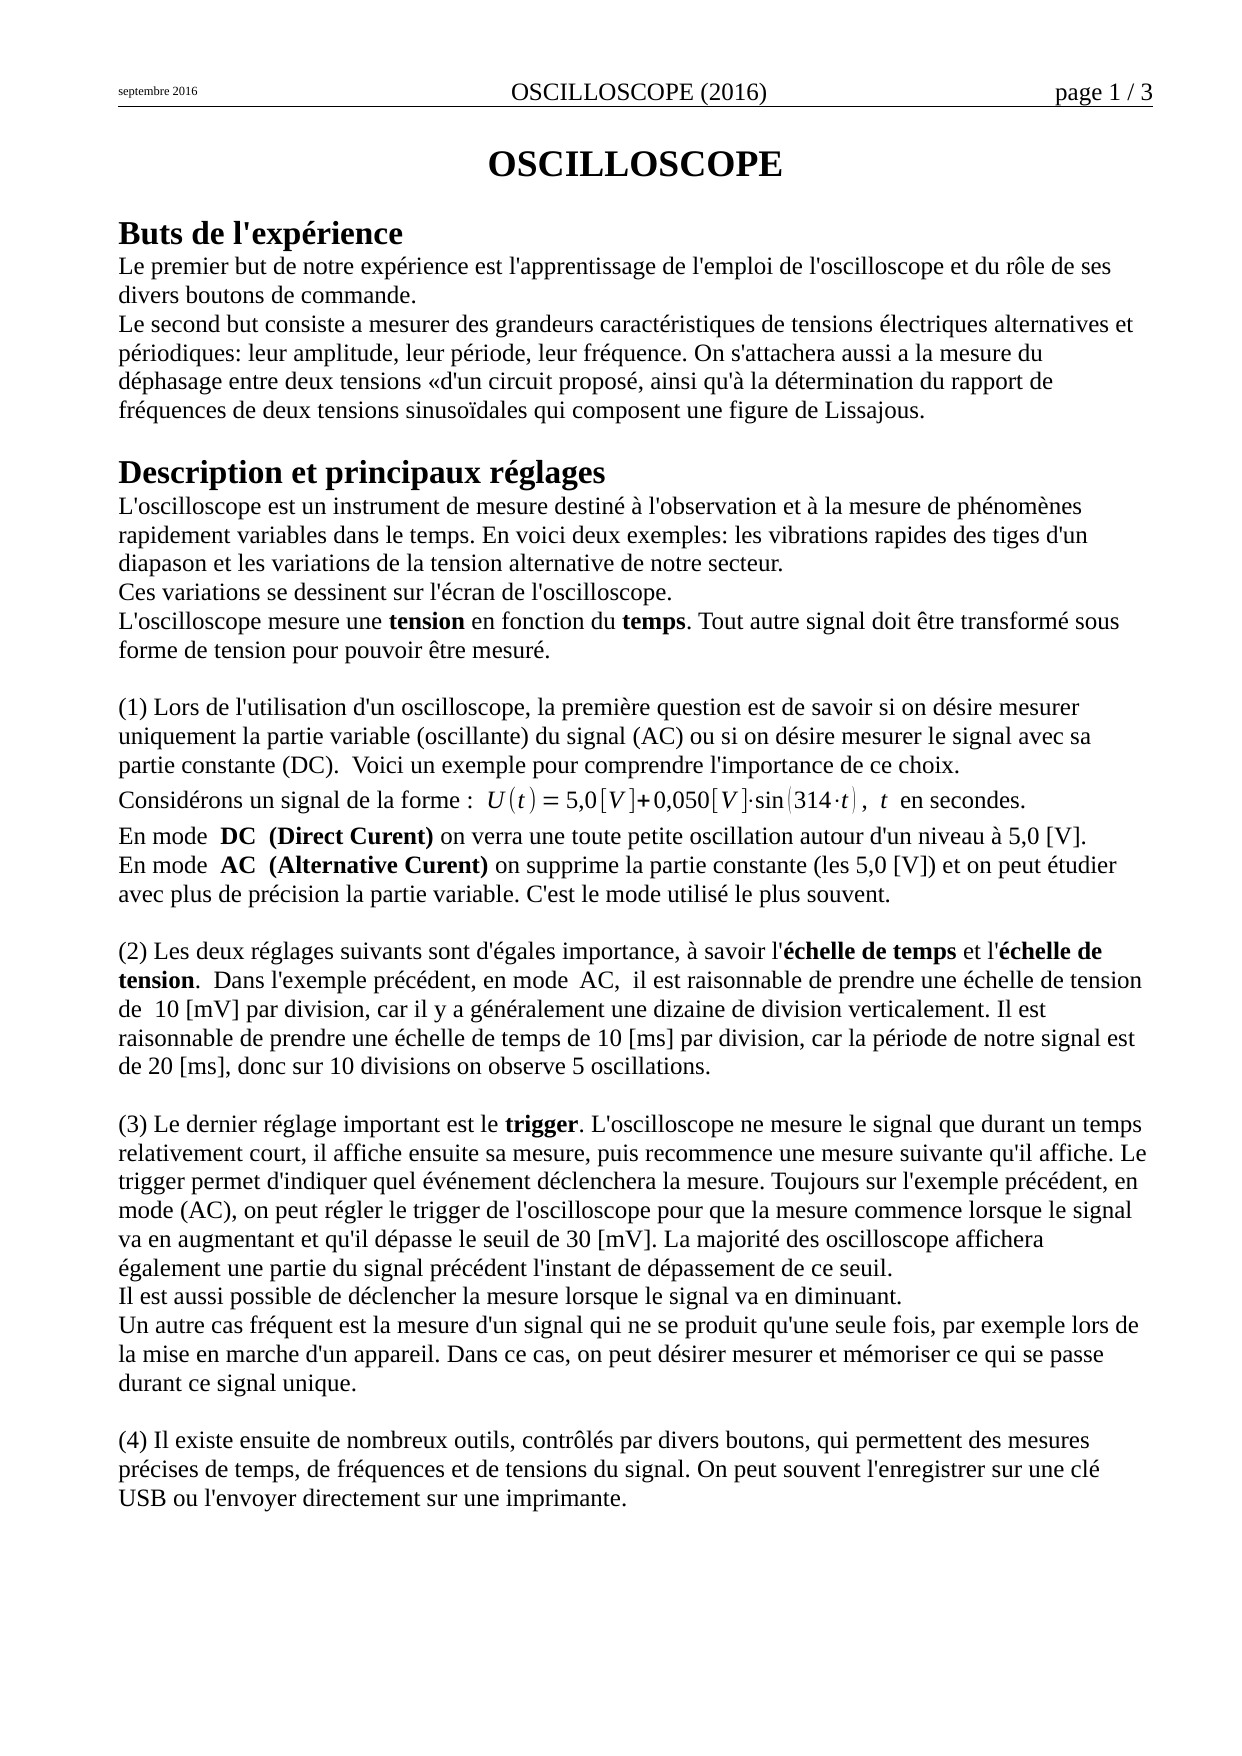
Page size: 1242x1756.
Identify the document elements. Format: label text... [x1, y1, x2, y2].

subtitle Buts de l'expérience [118, 213, 1153, 251]
text Un autre cas fréquent est la mesure d'un signal qui ne se produit qu'une seule fois, par exemple lors de la mise en marche d'un appareil. Dans ce cas, on peut désirer mesurer et mémoriser ce qui se passe durant ce signal unique. [118, 1310, 1153, 1396]
subtitle Description et principaux réglages [118, 453, 1153, 491]
text En mode DC (Direct Curent) on verra une toute petite oscillation autour d'un niveau à 5,0 [V]. [118, 821, 1153, 850]
text Ces variations se dessinent sur l'écran de l'oscilloscope. [118, 577, 1153, 606]
text En mode AC (Alternative Curent) on supprime la partie constante (les 5,0 [V]) et on peut étudier avec plus de précision la partie variable. C'est le mode utilisé le plus souvent. [118, 850, 1153, 908]
text (2) Les deux réglages suivants sont d'égales importance, à savoir l'échelle de temps et l'échelle de tension. Dans l'exemple précédent, en mode AC, il est raisonnable de prendre une échelle de tension de 10 [mV] par division, car il y a généralement une dizaine de division verticalement. Il est raisonnable de prendre une échelle de temps de 10 [ms] par division, car la période de notre signal est de 20 [ms], donc sur 10 divisions on observe 5 oscillations. [118, 936, 1153, 1080]
text OSCILLOSCOPE [118, 141, 1153, 184]
text Le second but consiste a mesurer des grandeurs caractéristiques de tensions électriques alternatives et périodiques: leur amplitude, leur période, leur fréquence. On s'attachera aussi a la mesure du déphasage entre deux tensions «d'un circuit proposé, ainsi qu'à la détermination du rapport de fréquences de deux tensions sinusoïdales qui composent une figure de Lissajous. [118, 309, 1153, 424]
text (4) Il existe ensuite de nombreux outils, contrôlés par divers boutons, qui permettent des mesures précises de temps, de fréquences et de tensions du signal. On peut souvent l'enregistrer sur une clé USB ou l'envoyer directement sur une imprimante. [118, 1425, 1153, 1511]
text (1) Lors de l'utilisation d'un oscilloscope, la première question est de savoir si on désire mesurer uniquement la partie variable (oscillante) du signal (AC) ou si on désire mesurer le signal avec sa partie constante (DC). Voici un exemple pour comprendre l'importance de ce choix. [118, 692, 1153, 778]
text Il est aussi possible de déclencher la mesure lorsque le signal va en diminuant. [118, 1281, 1153, 1310]
text (3) Le dernier réglage important est le trigger. L'oscilloscope ne mesure le signal que durant un temps relativement court, il affiche ensuite sa mesure, puis recommence une mesure suivante qu'il affiche. Le trigger permet d'indiquer quel événement déclenchera la mesure. Toujours sur l'exemple précédent, en mode (AC), on peut régler le trigger de l'oscilloscope pour que la mesure commence lorsque le signal va en augmentant et qu'il dépasse le seuil de 30 [mV]. La majorité des oscilloscope affichera également une partie du signal précédent l'instant de dépassement de ce seuil. [118, 1109, 1153, 1281]
text Considérons un signal de la forme : , t en secondes. [118, 778, 1153, 821]
text Le premier but de notre expérience est l'apprentissage de l'emploi de l'oscilloscope et du rôle de ses divers boutons de commande. [118, 251, 1153, 309]
text L'oscilloscope est un instrument de mesure destiné à l'observation et à la mesure de phénomènes rapidement variables dans le temps. En voici deux exemples: les vibrations rapides des tiges d'un diapason et les variations de la tension alternative de notre secteur. [118, 491, 1153, 577]
text L'oscilloscope mesure une tension en fonction du temps. Tout autre signal doit être transformé sous forme de tension pour pouvoir être mesuré. [118, 606, 1153, 663]
